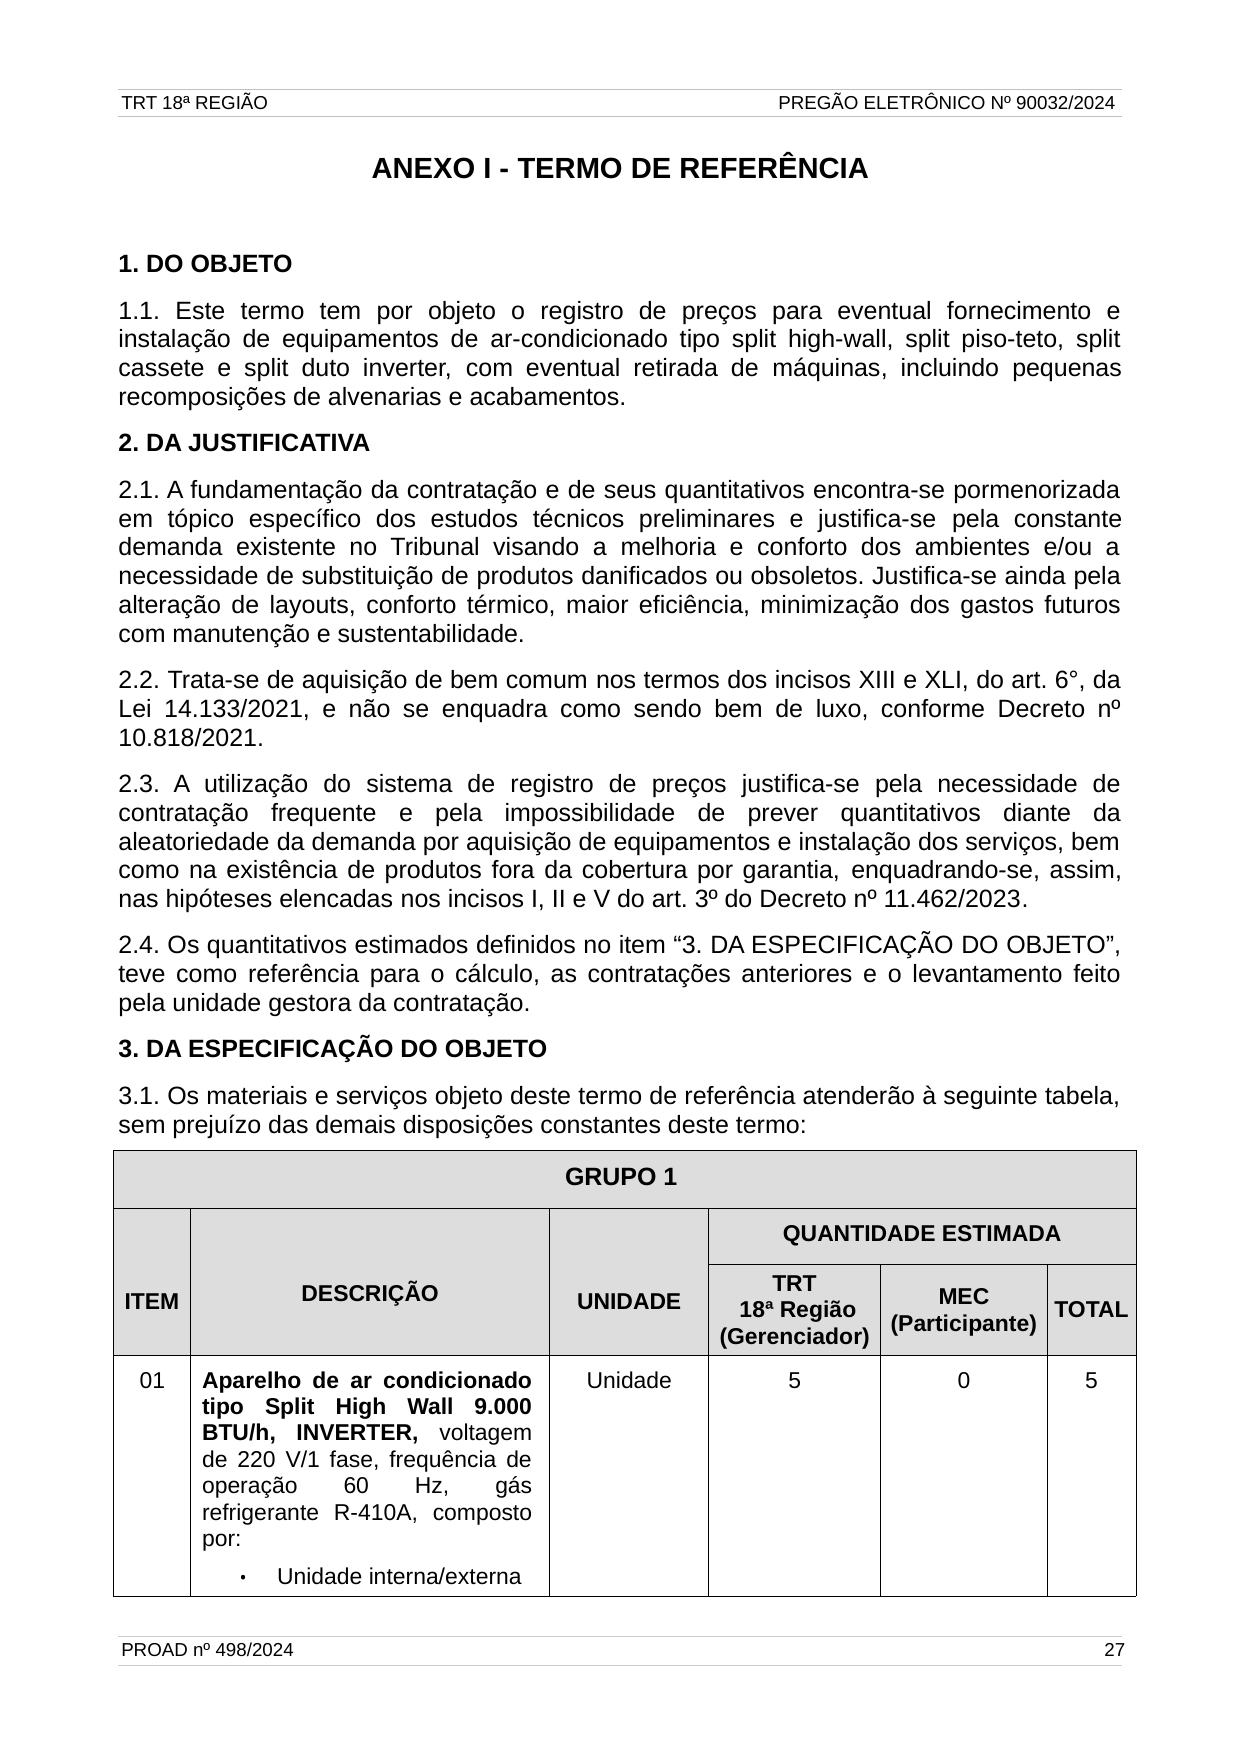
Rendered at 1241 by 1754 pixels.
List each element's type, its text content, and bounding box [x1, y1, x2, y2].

table_cell MEC (Participante) [881, 1265, 1047, 1355]
table_cell UNIDADE [550, 1209, 708, 1355]
table_cell 0 [881, 1356, 1047, 1596]
table_cell TOTAL [1048, 1265, 1136, 1355]
table_cell Unidade [550, 1356, 708, 1596]
table_cell QUANTIDADE ESTIMADA [709, 1209, 1136, 1264]
text 1. DO OBJETO [118, 249, 1122, 278]
table_cell ITEM [114, 1209, 190, 1355]
text 2.4. Os quantitativos estimados definidos no item “3. DA ESPECIFICAÇÃO DO OBJETO”, teve como referência para o cálculo, as contratações anteriores e o levantamento feito pela unidade gestora da contratação. [118, 931, 1122, 1017]
text 2.3. A utilização do sistema de registro de preços justifica-se pela necessidade de contratação frequente e pela impossibilidade de prever quantitativos diante da aleatoriedade da demanda por aquisição de equipamentos e instalação dos serviços, bem como na existência de produtos fora da cobertura por garantia, enquadrando-se, assim, nas hipóteses elencadas nos incisos I, II e V do art. 3º do Decreto nº 11.462/2023. [118, 769, 1122, 913]
text ANEXO I - TERMO DE REFERÊNCIA [118, 152, 1122, 185]
table_cell TRT 18ª Região (Gerenciador) [709, 1265, 880, 1355]
table_cell 5 [1048, 1356, 1136, 1596]
table_header GRUPO 1 ‍ [114, 1151, 1136, 1208]
text 2. DA JUSTIFICATIVA [118, 428, 1122, 457]
text 1.1. Este termo tem por objeto o registro de preços para eventual fornecimento e instalação de equipamentos de ar-condicionado tipo split high-wall, split piso-teto, split cassete e split duto inverter, com eventual retirada de máquinas, incluindo pequenas recomposições de alvenarias e acabamentos. [118, 296, 1122, 411]
text 2.2. Trata-se de aquisição de bem comum nos termos dos incisos XIII e XLI, do art. 6°, da Lei 14.133/2021, e não se enquadra como sendo bem de luxo, conforme Decreto nº 10.818/2021. [118, 665, 1122, 751]
text 2.1. A fundamentação da contratação e de seus quantitativos encontra-se pormenorizada em tópico específico dos estudos técnicos preliminares e justifica-se pela constante demanda existente no Tribunal visando a melhoria e conforto dos ambientes e/ou a necessidade de substituição de produtos danificados ou obsoletos. Justifica-se ainda pela alteração de layouts, conforto térmico, maior eficiência, minimização dos gastos futuros com manutenção e sustentabilidade. [118, 475, 1122, 647]
table_cell 5 [709, 1356, 880, 1596]
table_cell 01 [114, 1356, 190, 1596]
table_cell Aparelho de ar condicionado tipo Split High Wall 9.000 BTU/h, INVERTER, voltagem de 220 V/1 fase, frequência de operação 60 Hz, gás refrigerante R-410A, composto por: Unidade interna/externa Controle remoto Manuais de utilização e de instalação Certificado de Garantia Classificação energética/INMETRO: A CATMAT Aproximado: 226744 [191, 1356, 549, 1596]
table_cell DESCRIÇÃO [191, 1209, 549, 1355]
text 3.1. Os materiais e serviços objeto deste termo de referência atenderão à seguinte tabela, sem prejuízo das demais disposições constantes deste termo: [118, 1081, 1122, 1138]
text 3. DA ESPECIFICAÇÃO DO OBJETO [118, 1034, 1122, 1063]
